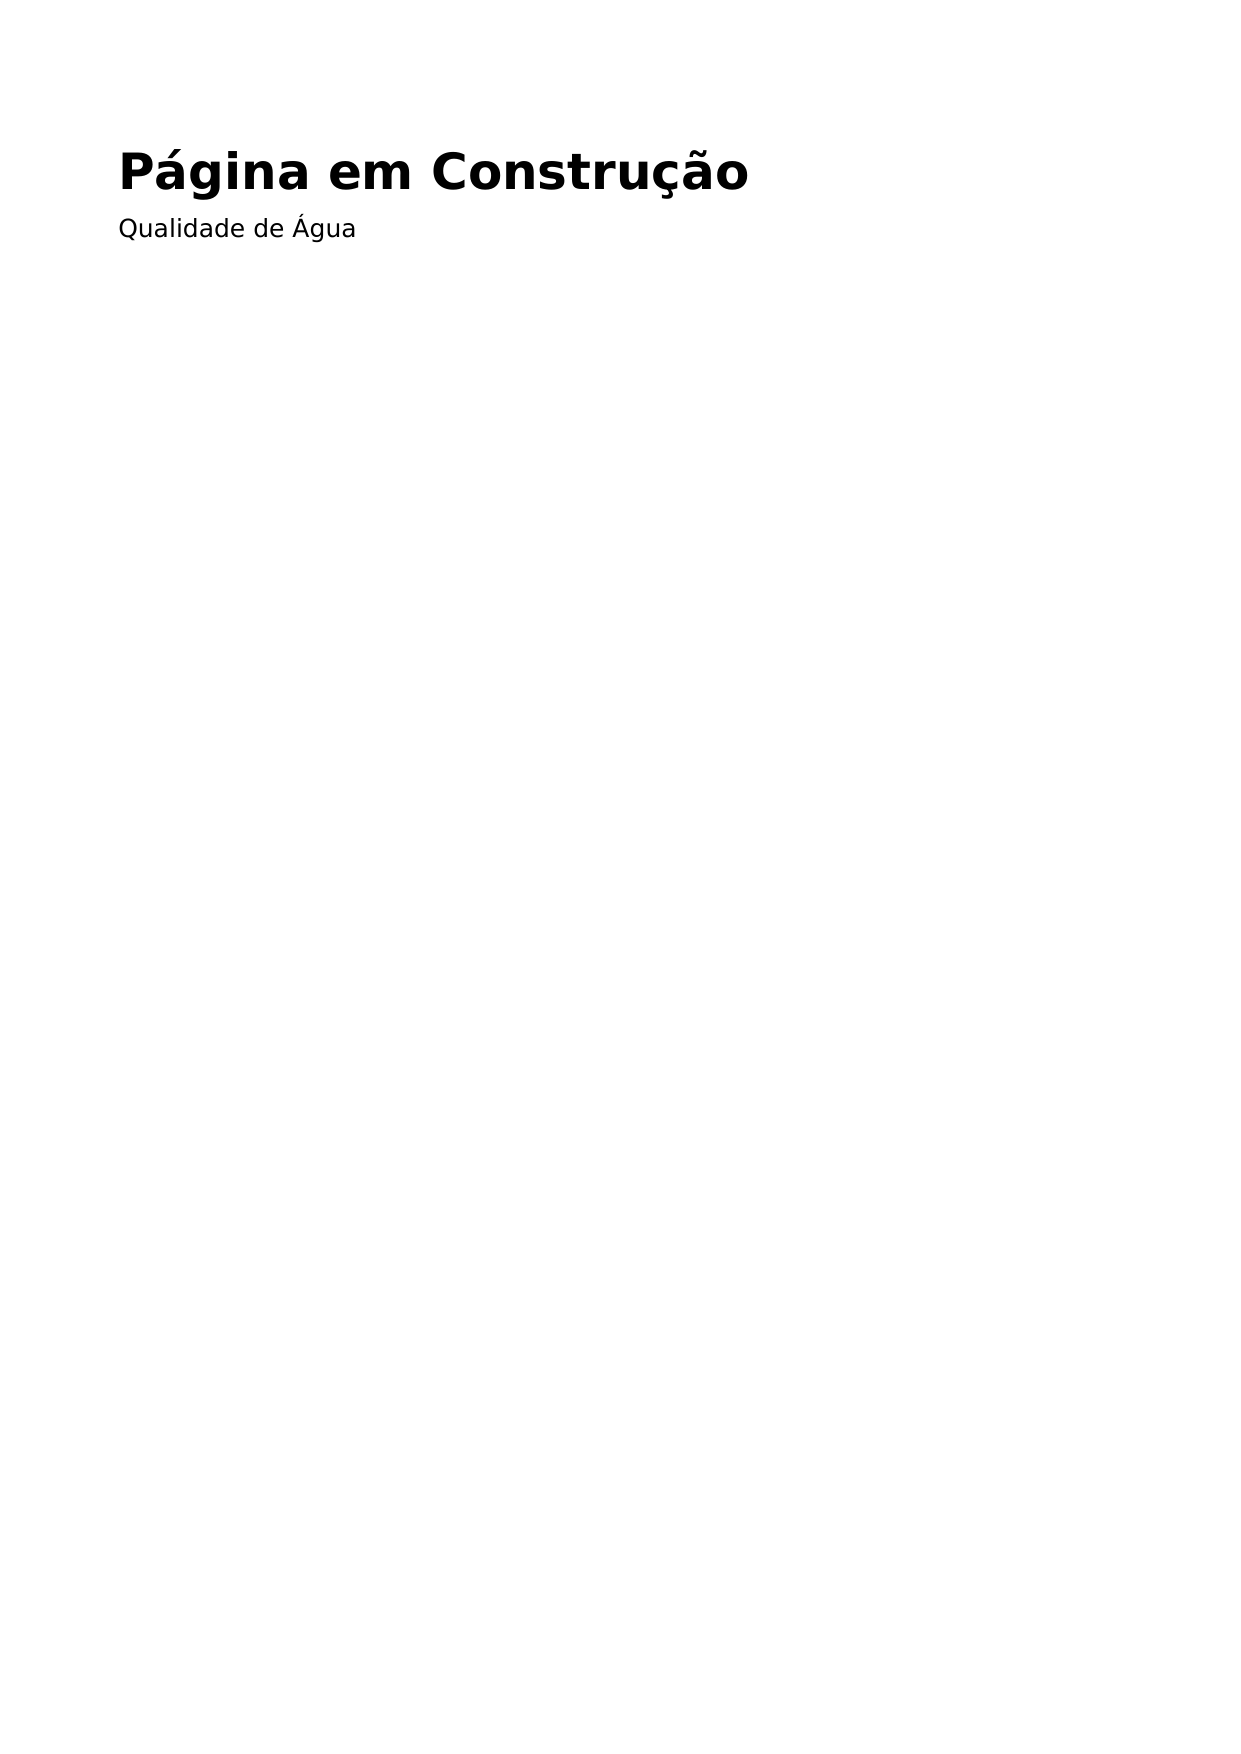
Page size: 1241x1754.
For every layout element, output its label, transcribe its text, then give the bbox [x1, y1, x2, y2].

subtitle Página em Construção [118, 143, 1122, 201]
text Qualidade de Água [118, 214, 1122, 243]
